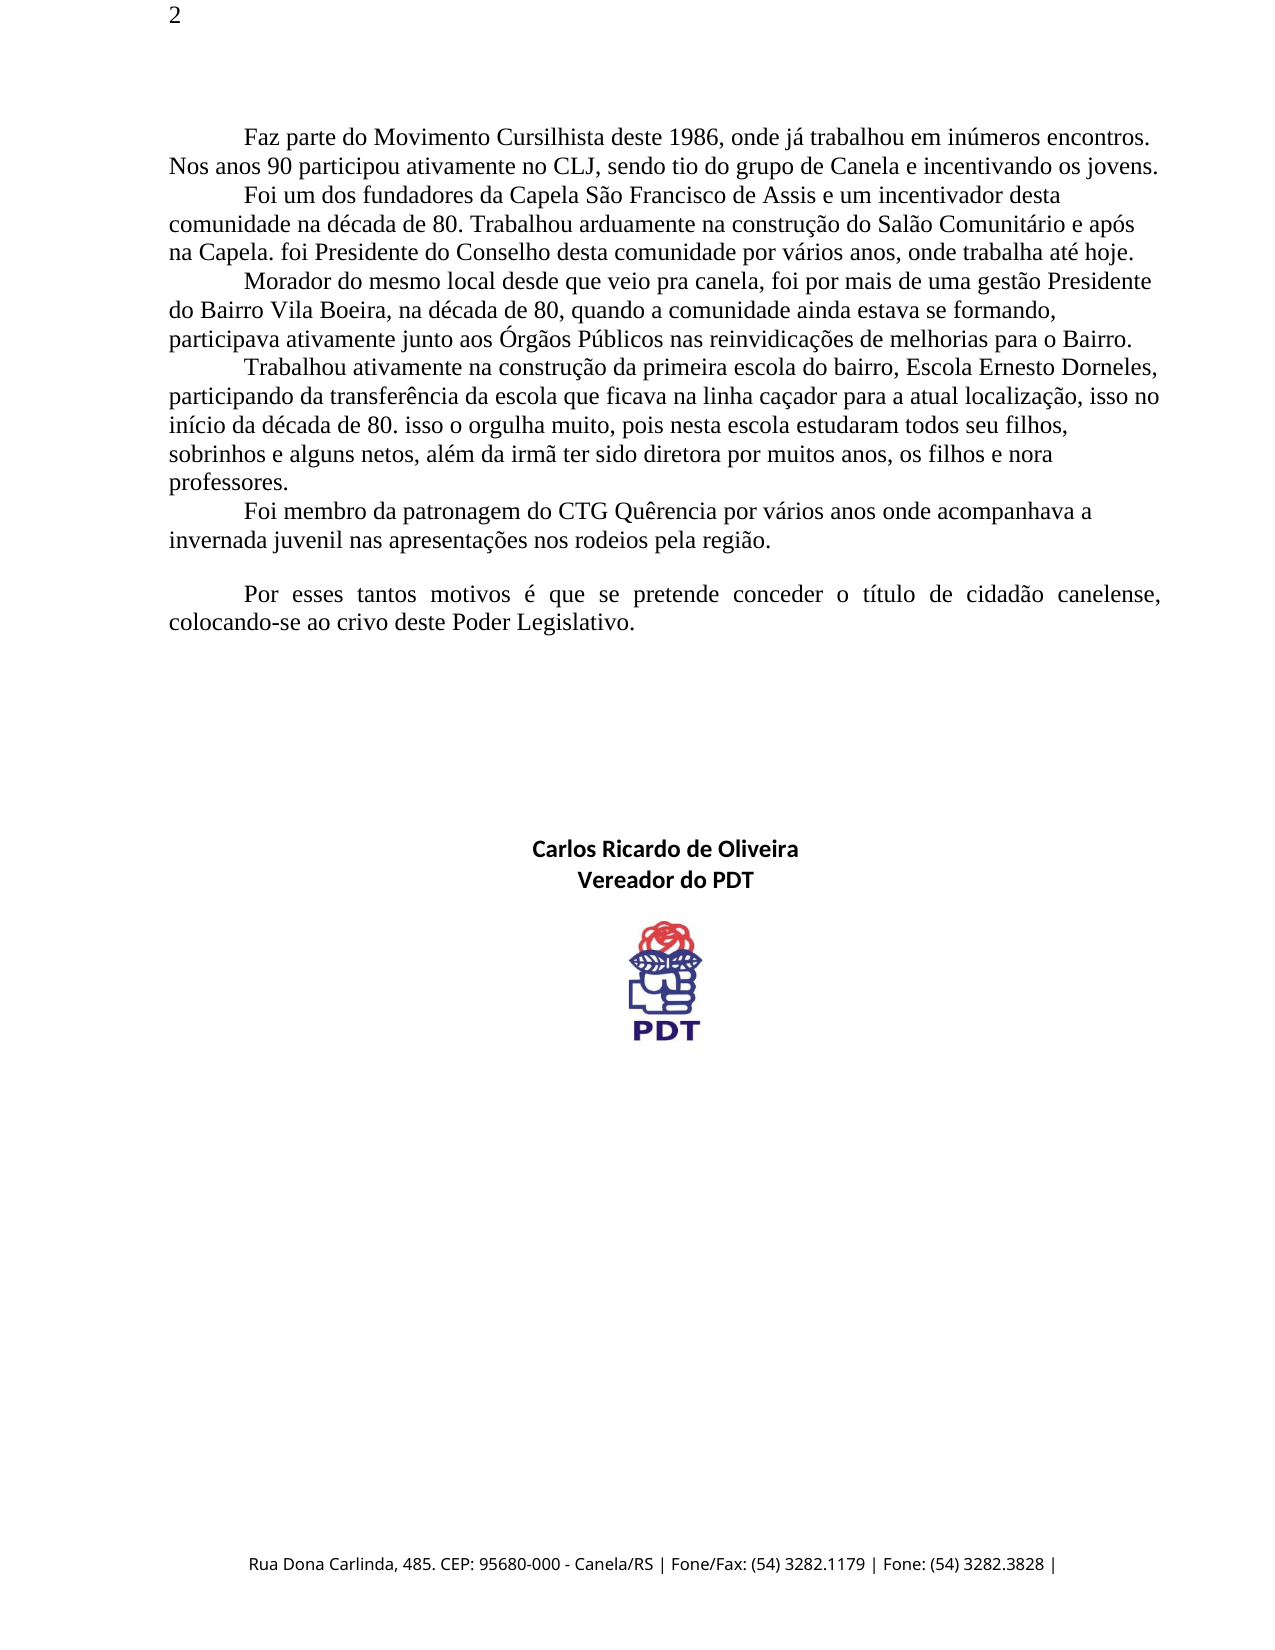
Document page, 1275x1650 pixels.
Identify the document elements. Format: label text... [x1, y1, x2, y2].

text Por esses tantos motivos é que se pretende conceder o título de cidadão canelense, colocando-se ao crivo deste Poder Legislativo. [169, 579, 1162, 636]
text Foi um dos fundadores da Capela São Francisco de Assis e um incentivador desta comunidade na década de 80. Trabalhou arduamente na construção do Salão Comunitário e após na Capela. foi Presidente do Conselho desta comunidade por vários anos, onde trabalha até hoje. [169, 180, 1162, 266]
text Foi membro da patronagem do CTG Quêrencia por vários anos onde acompanhava a invernada juvenil nas apresentações nos rodeios pela região. [169, 496, 1162, 554]
text Nos anos 90 participou ativamente no CLJ, sendo tio do grupo de Canela e incentivando os jovens. [169, 151, 1162, 180]
text Faz parte do Movimento Cursilhista deste 1986, onde já trabalhou em inúmeros encontros. [169, 122, 1162, 151]
text Morador do mesmo local desde que veio pra canela, foi por mais de uma gestão Presidente do Bairro Vila Boeira, na década de 80, quando a comunidade ainda estava se formando, participava ativamente junto aos Órgãos Públicos nas reinvidicações de melhorias para o Bairro. [169, 266, 1162, 352]
picture [628, 921, 703, 1046]
text Carlos Ricardo de Oliveira [169, 834, 1162, 864]
text Vereador do PDT [169, 864, 1162, 895]
text Trabalhou ativamente na construção da primeira escola do bairro, Escola Ernesto Dorneles, participando da transferência da escola que ficava na linha caçador para a atual localização, isso no início da década de 80. isso o orgulha muito, pois nesta escola estudaram todos seu filhos, sobrinhos e alguns netos, além da irmã ter sido diretora por muitos anos, os filhos e nora professores. [169, 352, 1162, 496]
